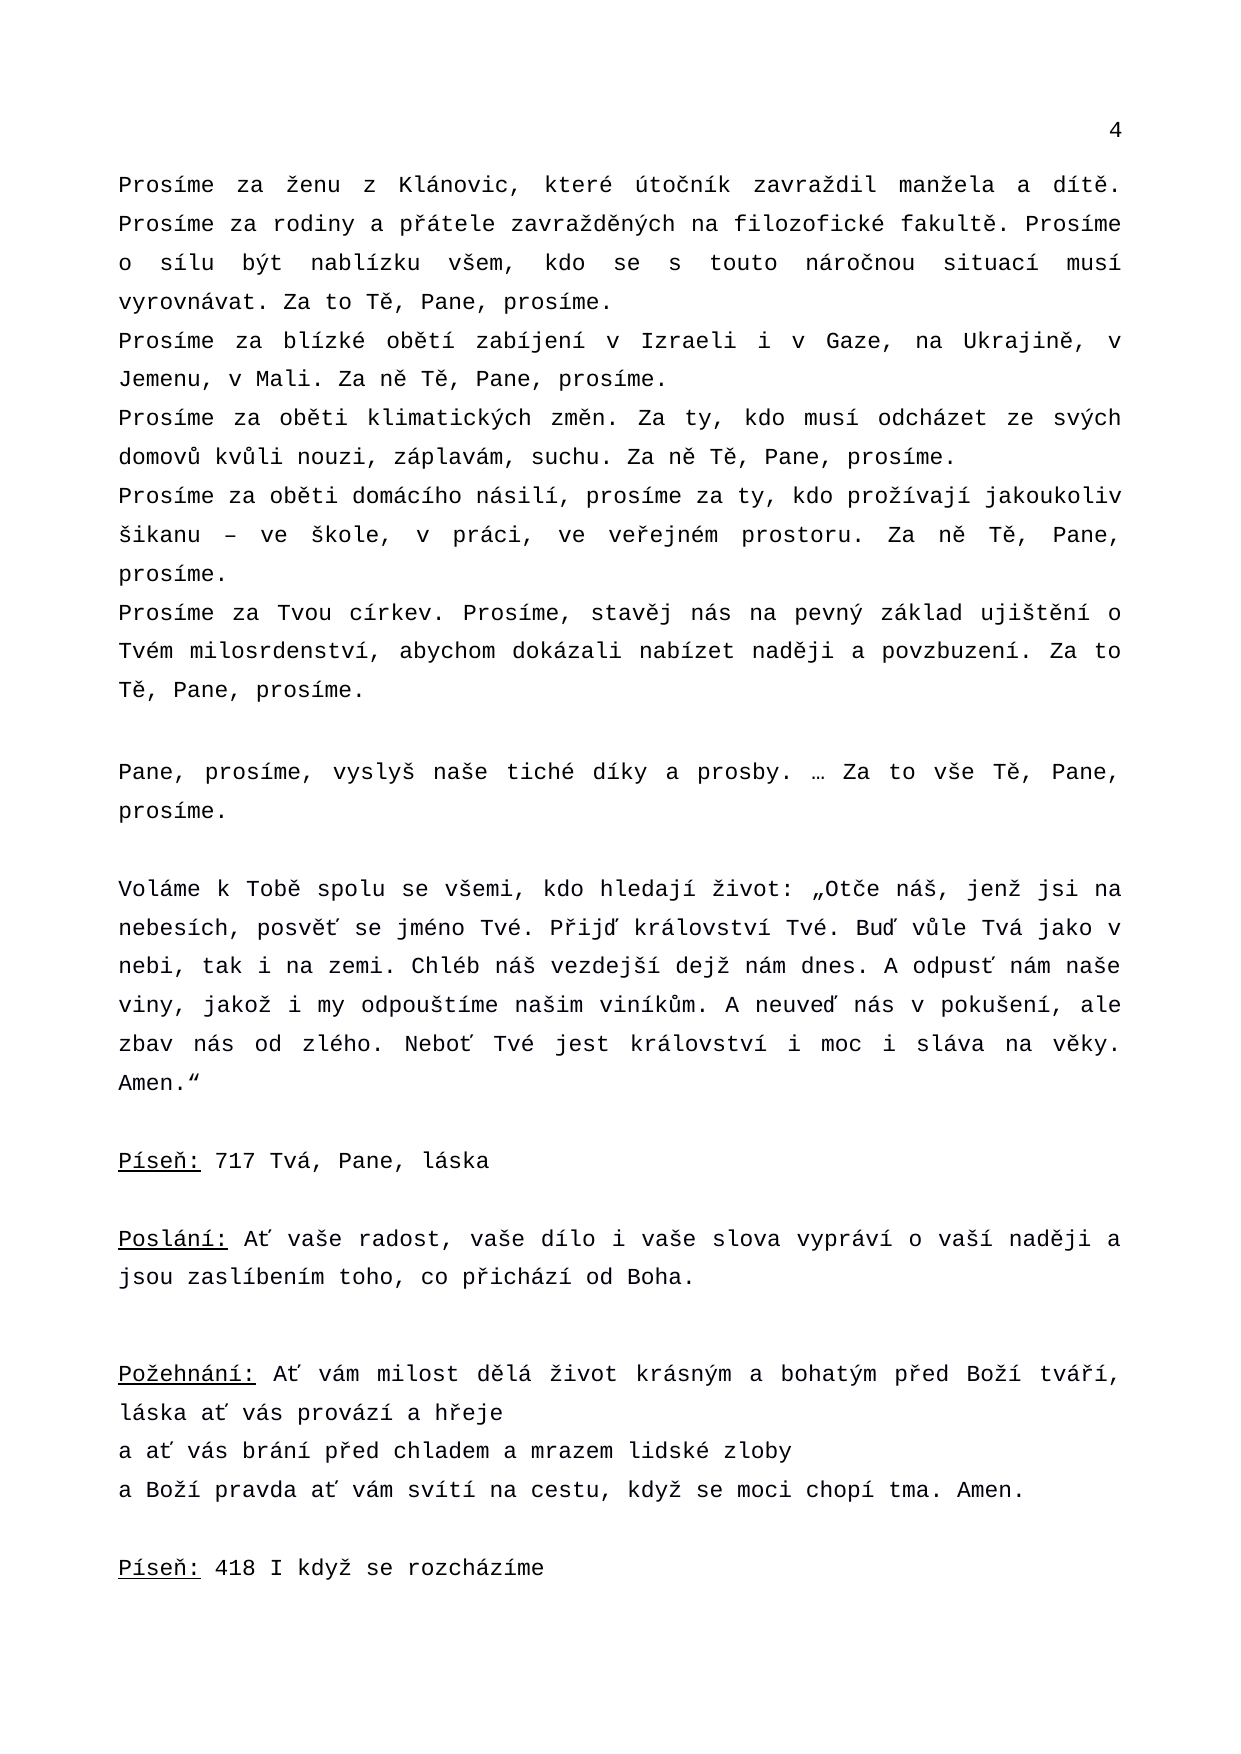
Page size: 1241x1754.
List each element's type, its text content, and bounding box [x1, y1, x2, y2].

text Píseň: 418 I když se rozcházíme [118, 1556, 1122, 1582]
text Prosíme za oběti domácího násilí, prosíme za ty, kdo prožívají jakoukoliv šikanu – ve škole, v práci, ve veřejném prostoru. Za ně Tě, Pane, prosíme. [118, 484, 1122, 588]
text Prosíme za blízké obětí zabíjení v Izraeli i v Gaze, na Ukrajině, v Jemenu, v Mali. Za ně Tě, Pane, prosíme. [118, 329, 1122, 394]
text Požehnání: Ať vám milost dělá život krásným a bohatým před Boží tváří, láska ať vás provází a hřeje [118, 1362, 1122, 1427]
text Prosíme za Tvou církev. Prosíme, stavěj nás na pevný základ ujištění o Tvém milosrdenství, abychom dokázali nabízet naději a povzbuzení. Za to Tě, Pane, prosíme. [118, 601, 1122, 704]
text a Boží pravda ať vám svítí na cestu, když se moci chopí tma. Amen. [118, 1479, 1122, 1505]
text Píseň: 717 Tvá, Pane, láska [118, 1149, 1122, 1175]
text Prosíme za oběti klimatických změn. Za ty, kdo musí odcházet ze svých domovů kvůli nouzi, záplavám, suchu. Za ně Tě, Pane, prosíme. [118, 407, 1122, 471]
text Poslání: Ať vaše radost, vaše dílo i vaše slova vypráví o vaší naději a jsou zaslíbením toho, co přichází od Boha. [118, 1227, 1122, 1292]
text a ať vás brání před chladem a mrazem lidské zloby [118, 1440, 1122, 1466]
text Voláme k Tobě spolu se všemi, kdo hledají život: „Otče náš, jenž jsi na nebesích, posvěť se jméno Tvé. Přijď království Tvé. Buď vůle Tvá jako v nebi, tak i na zemi. Chléb náš vezdejší dejž nám dnes. A odpusť nám naše viny, jakož i my odpouštíme našim viníkům. A neuveď nás v pokušení, ale zbav nás od zlého. Neboť Tvé jest království i moc i sláva na věky. Amen.“ [118, 877, 1122, 1097]
text Pane, prosíme, vyslyš naše tiché díky a prosby. … Za to vše Tě, Pane, prosíme. [118, 761, 1122, 825]
text Prosíme za ženu z Klánovic, které útočník zavraždil manžela a dítě. Prosíme za rodiny a přátele zavražděných na filozofické fakultě. Prosíme o sílu být nablízku všem, kdo se s touto náročnou situací musí vyrovnávat. Za to Tě, Pane, prosíme. [118, 173, 1122, 316]
